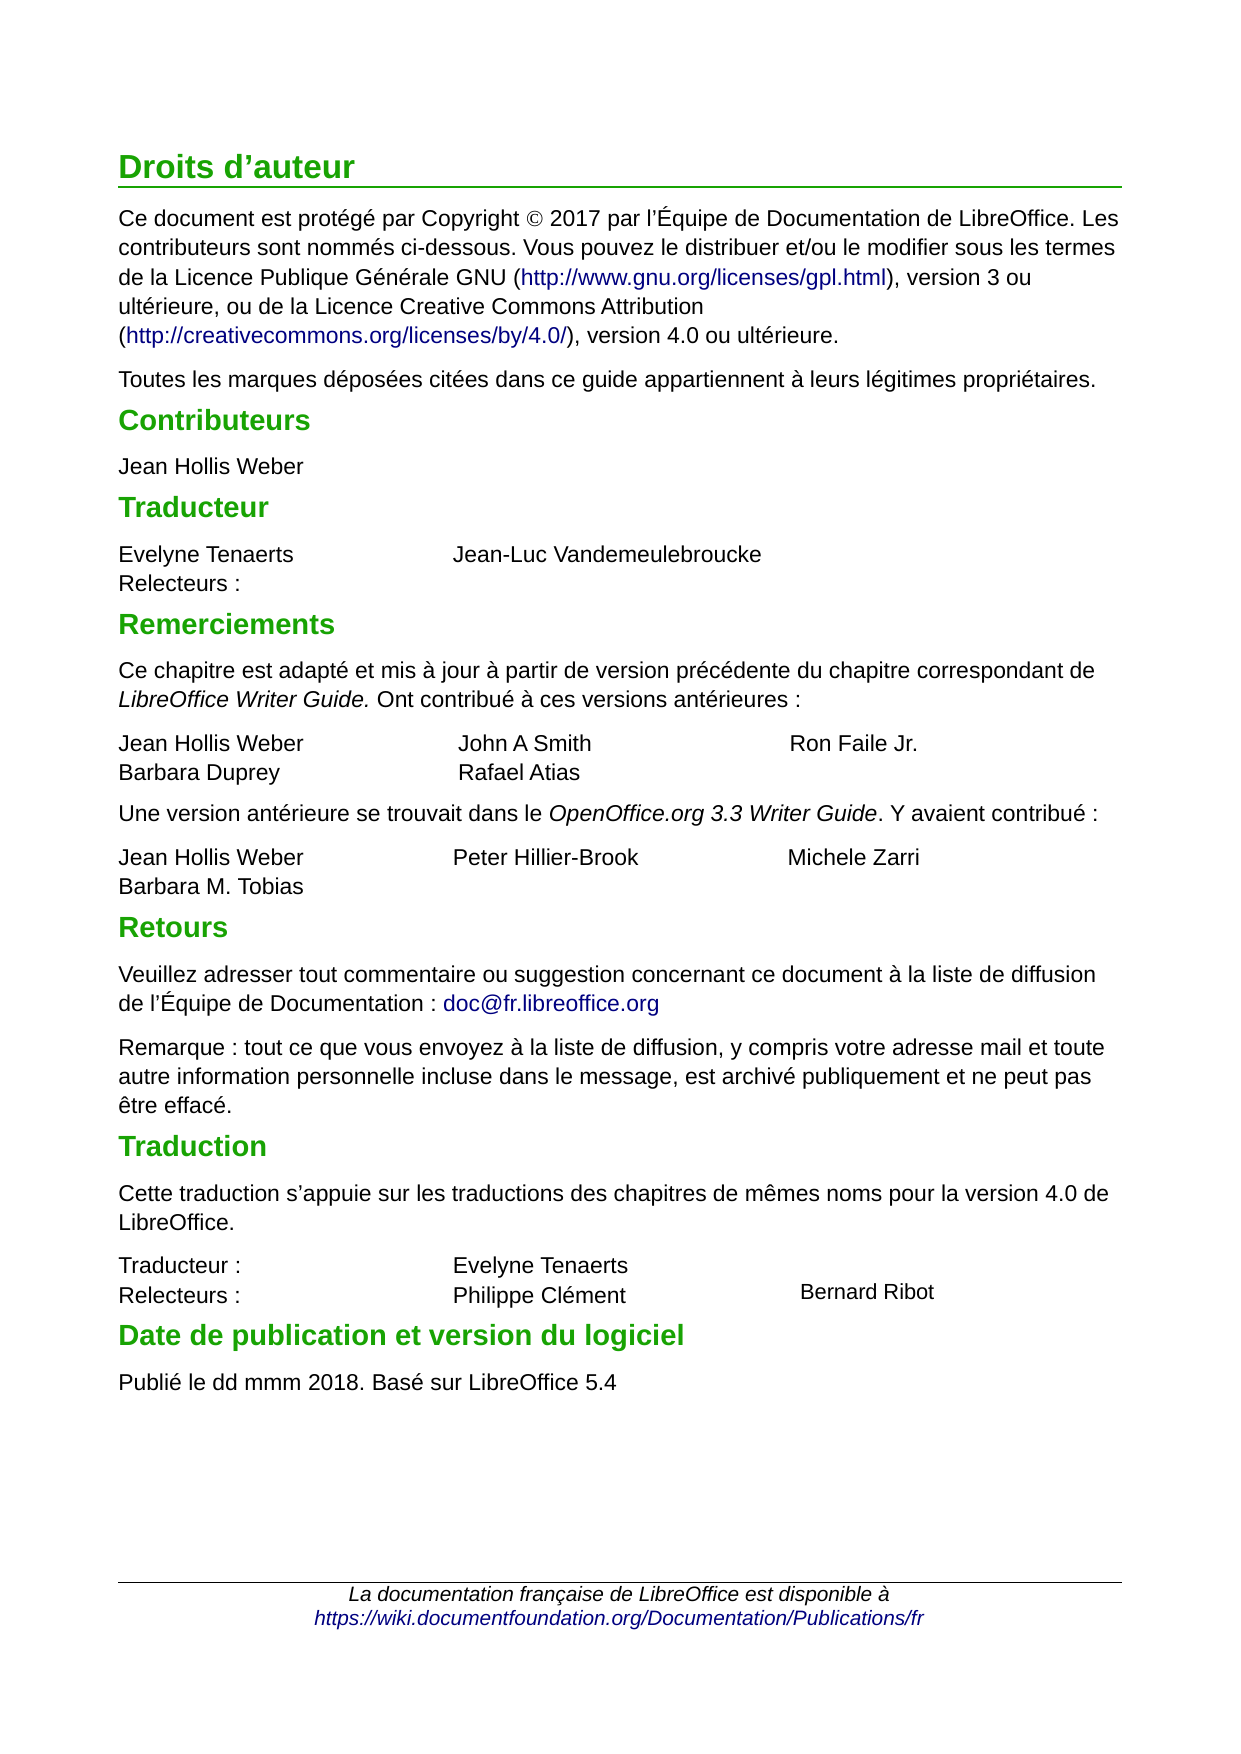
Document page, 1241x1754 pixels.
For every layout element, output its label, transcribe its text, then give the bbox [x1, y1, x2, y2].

text Publié le dd mmm 2018. Basé sur LibreOffice 5.4 [118, 1366, 1122, 1395]
subtitle Retours [118, 914, 1122, 943]
table_cell Rafael Atias [458, 757, 789, 786]
table_header John A Smith [458, 728, 789, 757]
table_header Evelyne Tenaerts [118, 538, 453, 567]
table_header [458, 450, 789, 479]
table_cell Relecteurs : [118, 1279, 453, 1308]
table_cell Relecteurs : [118, 567, 453, 596]
table_header Michele Zarri [788, 841, 1122, 870]
table_cell [788, 567, 1122, 596]
table_header Jean Hollis Weber [118, 728, 458, 757]
text Veuillez adresser tout commentaire ou suggestion concernant ce document à la liste de diffusion de l’Équipe de Documentation : doc@fr.libreoffice.org [118, 958, 1122, 1016]
table_header [789, 450, 1122, 479]
text Cette traduction s’appuie sur les traductions des chapitres de mêmes noms pour la version 4.0 de LibreOffice. [118, 1177, 1122, 1235]
table_cell Barbara M. Tobias [118, 870, 453, 899]
subtitle Droits d’auteur [118, 147, 1122, 186]
table_header Evelyne Tenaerts [453, 1250, 787, 1279]
text Une version antérieure se trouvait dans le OpenOffice.org 3.3 Writer Guide. Y avaient contribué : [118, 797, 1122, 827]
text Ce document est protégé par Copyright © 2017 par l’Équipe de Documentation de LibreOffice. Les contributeurs sont nommés ci-dessous. Vous pouvez le distribuer et/ou le modifier sous les termes de la Licence Publique Générale GNU (http://www.gnu.org/licenses/gpl.html), version 3 ou ultérieure, ou de la Licence Creative Commons Attribution (http://creativecommons.org/licenses/by/4.0/), version 4.0 ou ultérieure. [118, 202, 1122, 348]
table_cell [789, 757, 1122, 786]
table_cell [453, 567, 787, 596]
table_cell Bernard Ribot [788, 1279, 1122, 1308]
subtitle Contributeurs [118, 407, 1122, 436]
text Toutes les marques déposées citées dans ce guide appartiennent à leurs légitimes propriétaires. [118, 363, 1122, 392]
table_header Jean Hollis Weber [118, 841, 453, 870]
subtitle Date de publication et version du logiciel [118, 1322, 1122, 1352]
table_header Ron Faile Jr. [789, 728, 1122, 757]
subtitle Remerciements [118, 611, 1122, 640]
table_cell Philippe Clément [453, 1279, 787, 1308]
table_header Jean Hollis Weber [118, 450, 458, 479]
table_header Peter Hillier-Brook [453, 841, 787, 870]
table_header Traducteur : [118, 1250, 453, 1279]
table_cell [453, 870, 787, 899]
subtitle Traduction [118, 1133, 1122, 1162]
table_cell [788, 870, 1122, 899]
table_header Jean-Luc Vandemeulebroucke [453, 538, 787, 567]
table_header [788, 1250, 1122, 1279]
subtitle Traducteur [118, 494, 1122, 523]
text Remarque : tout ce que vous envoyez à la liste de diffusion, y compris votre adresse mail et toute autre information personnelle incluse dans le message, est archivé publiquement et ne peut pas être effacé. [118, 1031, 1122, 1118]
text Ce chapitre est adapté et mis à jour à partir de version précédente du chapitre correspondant de LibreOffice Writer Guide. Ont contribué à ces versions antérieures : [118, 654, 1122, 713]
table_header [788, 538, 1122, 567]
table_cell Barbara Duprey [118, 757, 458, 786]
